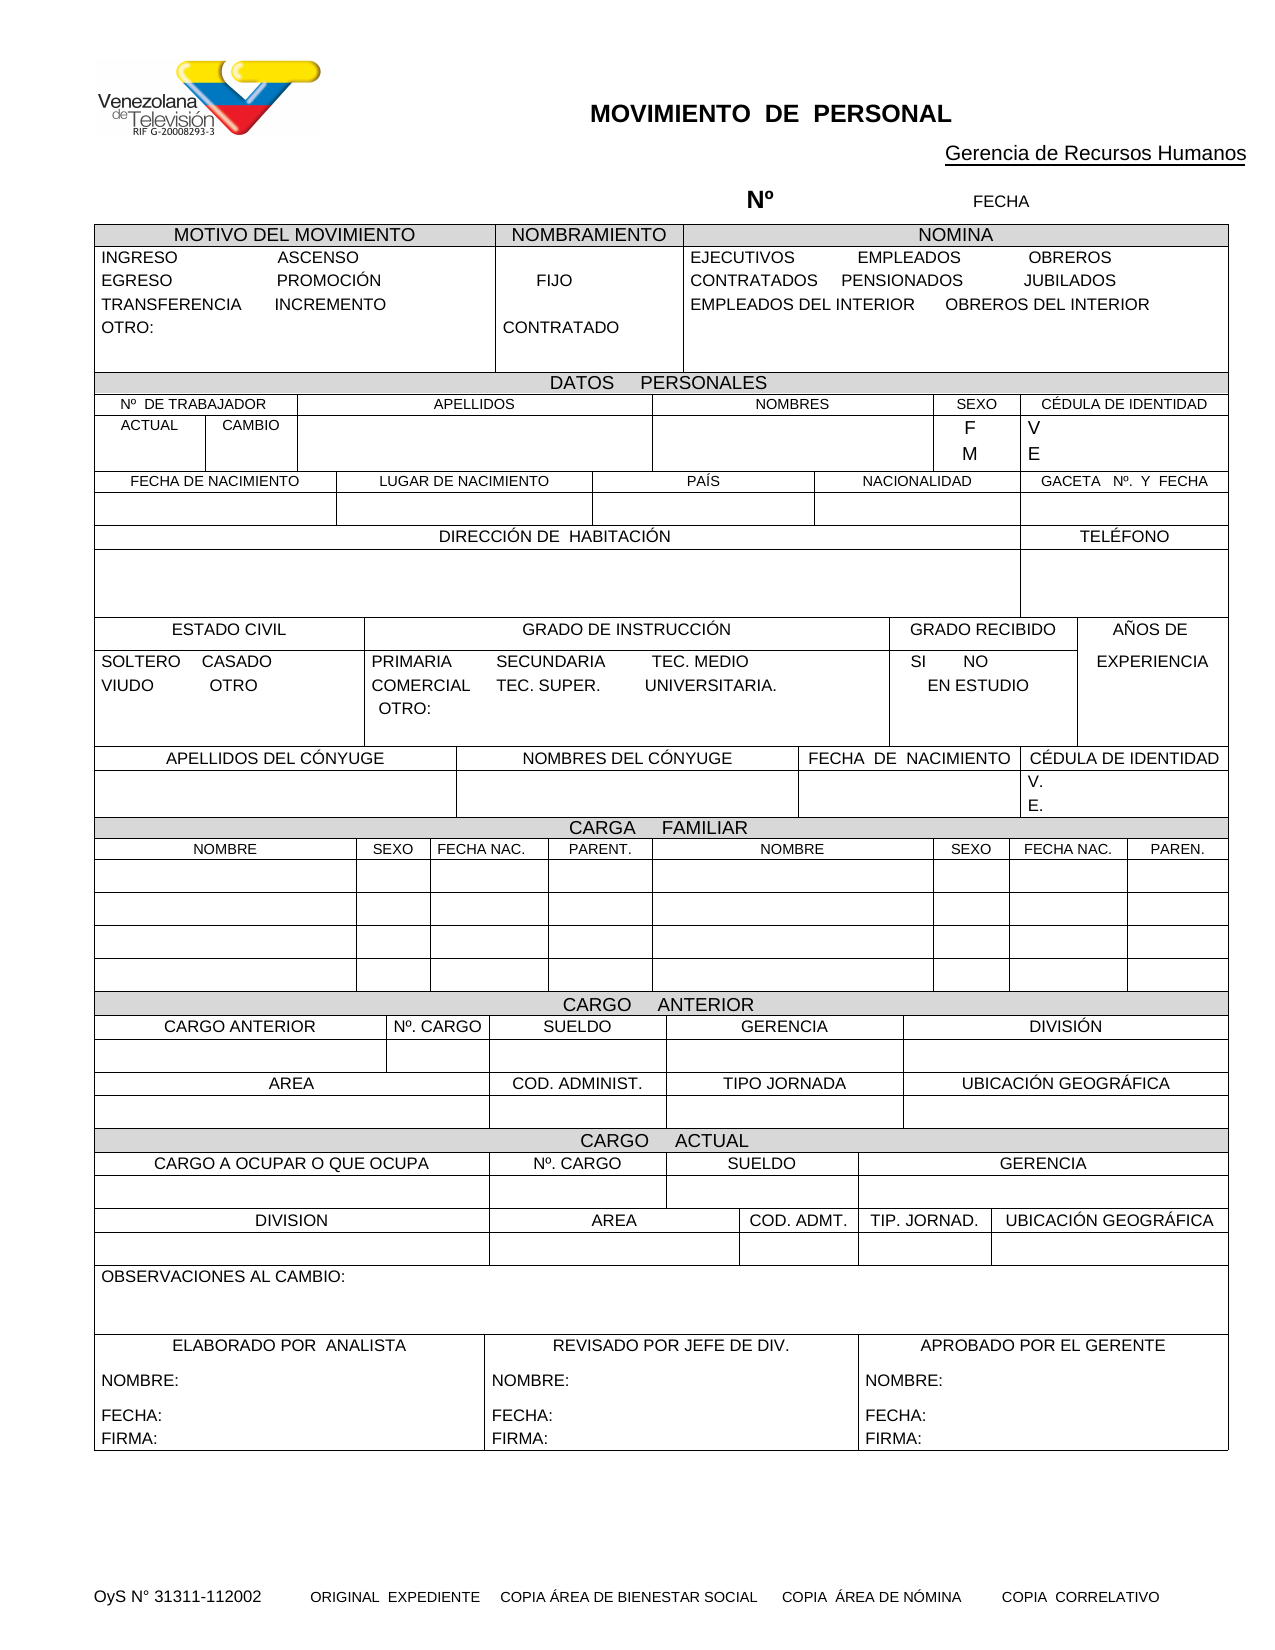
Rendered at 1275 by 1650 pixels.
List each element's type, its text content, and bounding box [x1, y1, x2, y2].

table_header [94, 175, 739, 224]
table_cell [95, 1040, 386, 1072]
table_cell [859, 1176, 1228, 1208]
table_cell ESTADO CIVIL [95, 618, 364, 650]
table_cell [904, 1096, 1228, 1128]
table_cell [1128, 893, 1228, 925]
table_cell NOMINA [684, 225, 1228, 246]
table_cell ACTUAL [95, 416, 205, 471]
table_cell FECHA DE NACIMIENTO [799, 747, 1020, 770]
table_cell [593, 493, 814, 525]
table_cell [549, 959, 652, 991]
table_cell GERENCIA [859, 1153, 1228, 1175]
table_cell FECHA NAC. [1010, 839, 1127, 859]
table_cell SI NO EN ESTUDIO [890, 651, 1077, 746]
table_cell [992, 1233, 1228, 1265]
table_cell F M [934, 416, 1020, 471]
table_cell TIP. JORNAD. [859, 1209, 991, 1232]
table_cell CARGA FAMILIAR [95, 818, 1228, 838]
table_cell [934, 860, 1009, 892]
table_cell [431, 893, 548, 925]
table_cell [934, 893, 1009, 925]
table_cell [490, 1096, 666, 1128]
table_cell TELÉFONO [1021, 526, 1228, 548]
table_cell PAÍS [593, 472, 814, 492]
table_cell [95, 926, 356, 958]
table_cell [653, 959, 933, 991]
table_cell CAMBIO [206, 416, 297, 471]
table_header [784, 175, 966, 224]
table_cell PRIMARIA SECUNDARIA TEC. MEDIO COMERCIAL TEC. SUPER. UNIVERSITARIA. OTRO: [365, 651, 889, 746]
table_header FECHA [966, 175, 1042, 224]
table_cell EJECUTIVOS EMPLEADOS OBREROS CONTRATADOS PENSIONADOS JUBILADOS EMPLEADOS DEL INTERIOR OBREROS DEL INTERIOR [684, 247, 1228, 372]
table_cell APELLIDOS DEL CÓNYUGE [95, 747, 456, 770]
table_cell [1010, 959, 1127, 991]
table_cell COD. ADMINIST. [490, 1073, 666, 1095]
table_cell [549, 893, 652, 925]
table_cell LUGAR DE NACIMIENTO [337, 472, 592, 492]
table_cell ELABORADO POR ANALISTA NOMBRE: FECHA: FIRMA: [95, 1335, 484, 1450]
table_cell APELLIDOS [298, 395, 652, 414]
table_cell [298, 416, 652, 471]
table_cell [653, 416, 933, 471]
table_cell GERENCIA [667, 1016, 903, 1038]
table_cell [357, 860, 430, 892]
table_cell MOTIVO DEL MOVIMIENTO [95, 225, 495, 246]
table_cell [431, 860, 548, 892]
table_cell [799, 771, 1020, 817]
picture [96, 59, 322, 137]
table_cell [934, 959, 1009, 991]
table_cell [549, 926, 652, 958]
table_cell DIRECCIÓN DE HABITACIÓN [95, 526, 1020, 548]
table_cell [740, 1233, 858, 1265]
table_cell [667, 1096, 903, 1128]
table_cell SUELDO [490, 1016, 666, 1038]
table_cell [95, 1176, 489, 1208]
table_cell DIVISIÓN [904, 1016, 1228, 1038]
table_cell FECHA DE NACIMIENTO [95, 472, 336, 492]
table_cell [815, 493, 1020, 525]
table_cell V. E. [1021, 771, 1228, 817]
table_cell [1128, 860, 1228, 892]
table_cell NOMBRES DEL CÓNYUGE [457, 747, 798, 770]
table_header Nº [739, 175, 784, 224]
table_cell APROBADO POR EL GERENTE NOMBRE: FECHA: FIRMA: [859, 1335, 1228, 1450]
table_cell PARENT. [549, 839, 652, 859]
table_cell [357, 893, 430, 925]
table_cell [431, 959, 548, 991]
table_cell [653, 860, 933, 892]
table_cell [431, 926, 548, 958]
table_cell CARGO ANTERIOR [95, 992, 1228, 1015]
table_cell [95, 1233, 489, 1265]
table_cell [1010, 893, 1127, 925]
table_cell CARGO ANTERIOR [95, 1016, 386, 1038]
table_cell [490, 1040, 666, 1072]
table_cell SEXO [934, 839, 1009, 859]
table_cell [1128, 959, 1228, 991]
table_cell UBICACIÓN GEOGRÁFICA [904, 1073, 1228, 1095]
table_cell [667, 1176, 858, 1208]
table_cell SEXO [934, 395, 1020, 414]
table_cell GACETA Nº. Y FECHA [1021, 472, 1228, 492]
table_cell NACIONALIDAD [815, 472, 1020, 492]
table_cell NOMBRE [653, 839, 933, 859]
table_cell [653, 893, 933, 925]
table_cell CÉDULA DE IDENTIDAD [1021, 395, 1228, 414]
table_cell GRADO RECIBIDO [890, 618, 1077, 650]
table_cell FIJO CONTRATADO [496, 247, 683, 372]
table_cell SOLTERO CASADO VIUDO OTRO [95, 651, 364, 746]
table_cell FECHA NAC. [431, 839, 548, 859]
table_cell [95, 550, 1020, 617]
table_cell [95, 493, 336, 525]
table_cell [859, 1233, 991, 1265]
table_cell [490, 1176, 666, 1208]
table_cell [95, 771, 456, 817]
table_cell Nº DE TRABAJADOR [95, 395, 297, 414]
table_cell Nº. CARGO [387, 1016, 489, 1038]
table_cell AREA [95, 1073, 489, 1095]
table_cell COD. ADMT. [740, 1209, 858, 1232]
table_cell AÑOS DE [1078, 618, 1228, 650]
table_cell DATOS PERSONALES [95, 373, 1228, 393]
table_cell SEXO [357, 839, 430, 859]
table_cell TIPO JORNADA [667, 1073, 903, 1095]
table_cell [95, 1096, 489, 1128]
table_cell [1010, 860, 1127, 892]
table_cell Nº. CARGO [490, 1153, 666, 1175]
table_cell [95, 860, 356, 892]
table_cell NOMBRE [95, 839, 356, 859]
table_cell [549, 860, 652, 892]
table_cell [1010, 926, 1127, 958]
table_cell DIVISION [95, 1209, 489, 1232]
table_cell AREA [490, 1209, 739, 1232]
table_cell REVISADO POR JEFE DE DIV. NOMBRE: FECHA: FIRMA: [485, 1335, 858, 1450]
table_cell [490, 1233, 739, 1265]
table_cell [95, 959, 356, 991]
table_cell EXPERIENCIA [1078, 650, 1228, 746]
table_cell V E [1021, 416, 1228, 471]
table_cell OBSERVACIONES AL CAMBIO: [95, 1266, 1228, 1334]
table_cell NOMBRES [653, 395, 933, 414]
table_cell CARGO ACTUAL [95, 1129, 1228, 1152]
table_cell [337, 493, 592, 525]
table_cell NOMBRAMIENTO [496, 225, 683, 246]
table_cell [904, 1040, 1228, 1072]
table_cell [934, 926, 1009, 958]
table_cell SUELDO [667, 1153, 858, 1175]
table_cell CARGO A OCUPAR O QUE OCUPA [95, 1153, 489, 1175]
table_cell UBICACIÓN GEOGRÁFICA [992, 1209, 1228, 1232]
table_cell INGRESO ASCENSO EGRESO PROMOCIÓN TRANSFERENCIA INCREMENTO OTRO: [95, 247, 495, 372]
table_cell [457, 771, 798, 817]
table_cell [1021, 550, 1228, 617]
table_cell CÉDULA DE IDENTIDAD [1021, 747, 1228, 770]
table_cell [387, 1040, 489, 1072]
table_cell [95, 893, 356, 925]
table_cell [1021, 493, 1228, 525]
table_cell [653, 926, 933, 958]
table_cell [667, 1040, 903, 1072]
table_cell [357, 926, 430, 958]
table_header [1042, 175, 1228, 224]
table_cell [1128, 926, 1228, 958]
table_cell PAREN. [1128, 839, 1228, 859]
table_cell GRADO DE INSTRUCCIÓN [365, 618, 889, 650]
table_cell [357, 959, 430, 991]
